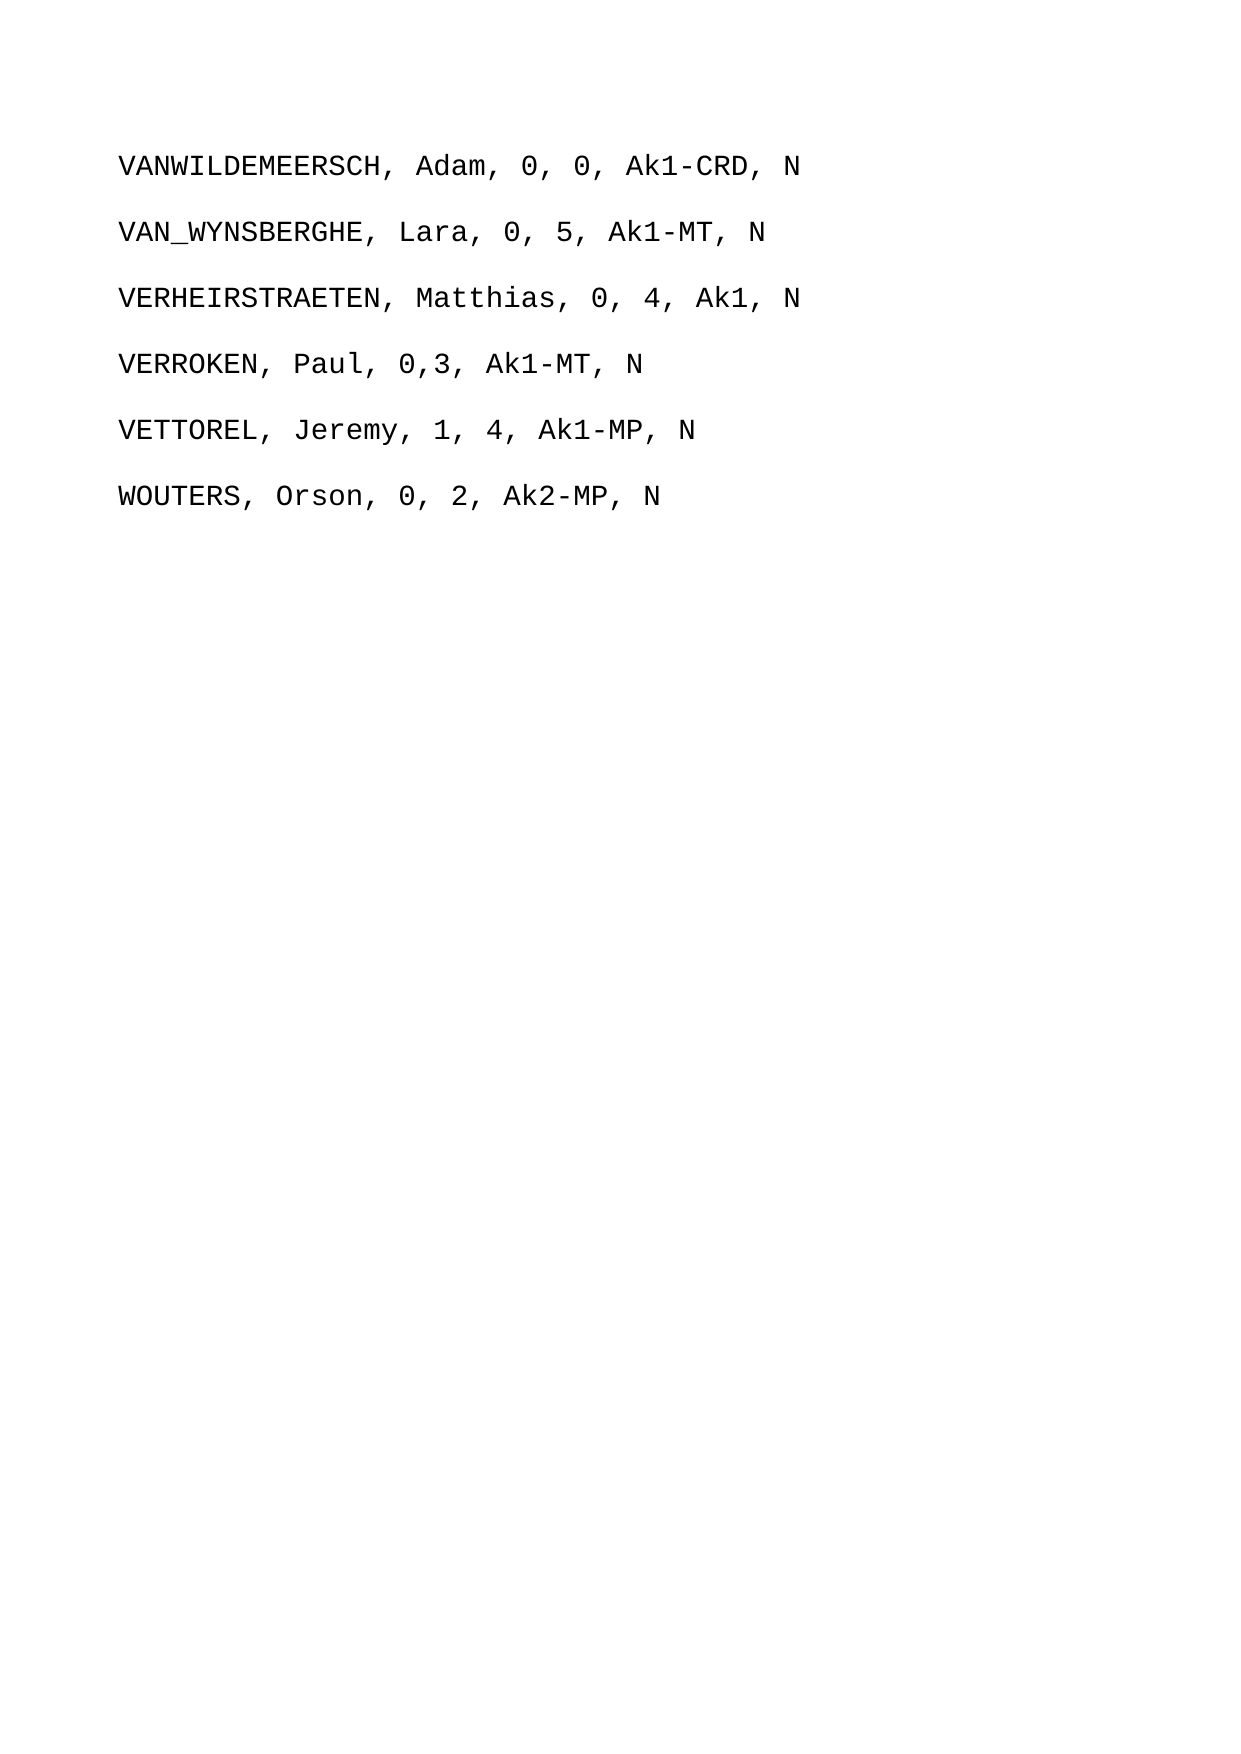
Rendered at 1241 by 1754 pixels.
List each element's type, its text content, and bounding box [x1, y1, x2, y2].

text VAN_WYNSBERGHE, Lara, 0, 5, Ak1-MT, N [118, 217, 1122, 250]
text VERROKEN, Paul, 0,3, Ak1-MT, N [118, 349, 1122, 382]
text VETTOREL, Jeremy, 1, 4, Ak1-MP, N [118, 415, 1122, 448]
text WOUTERS, Orson, 0, 2, Ak2-MP, N [118, 481, 1122, 514]
text VANWILDEMEERSCH, Adam, 0, 0, Ak1-CRD, N [118, 151, 1122, 184]
text VERHEIRSTRAETEN, Matthias, 0, 4, Ak1, N [118, 283, 1122, 316]
